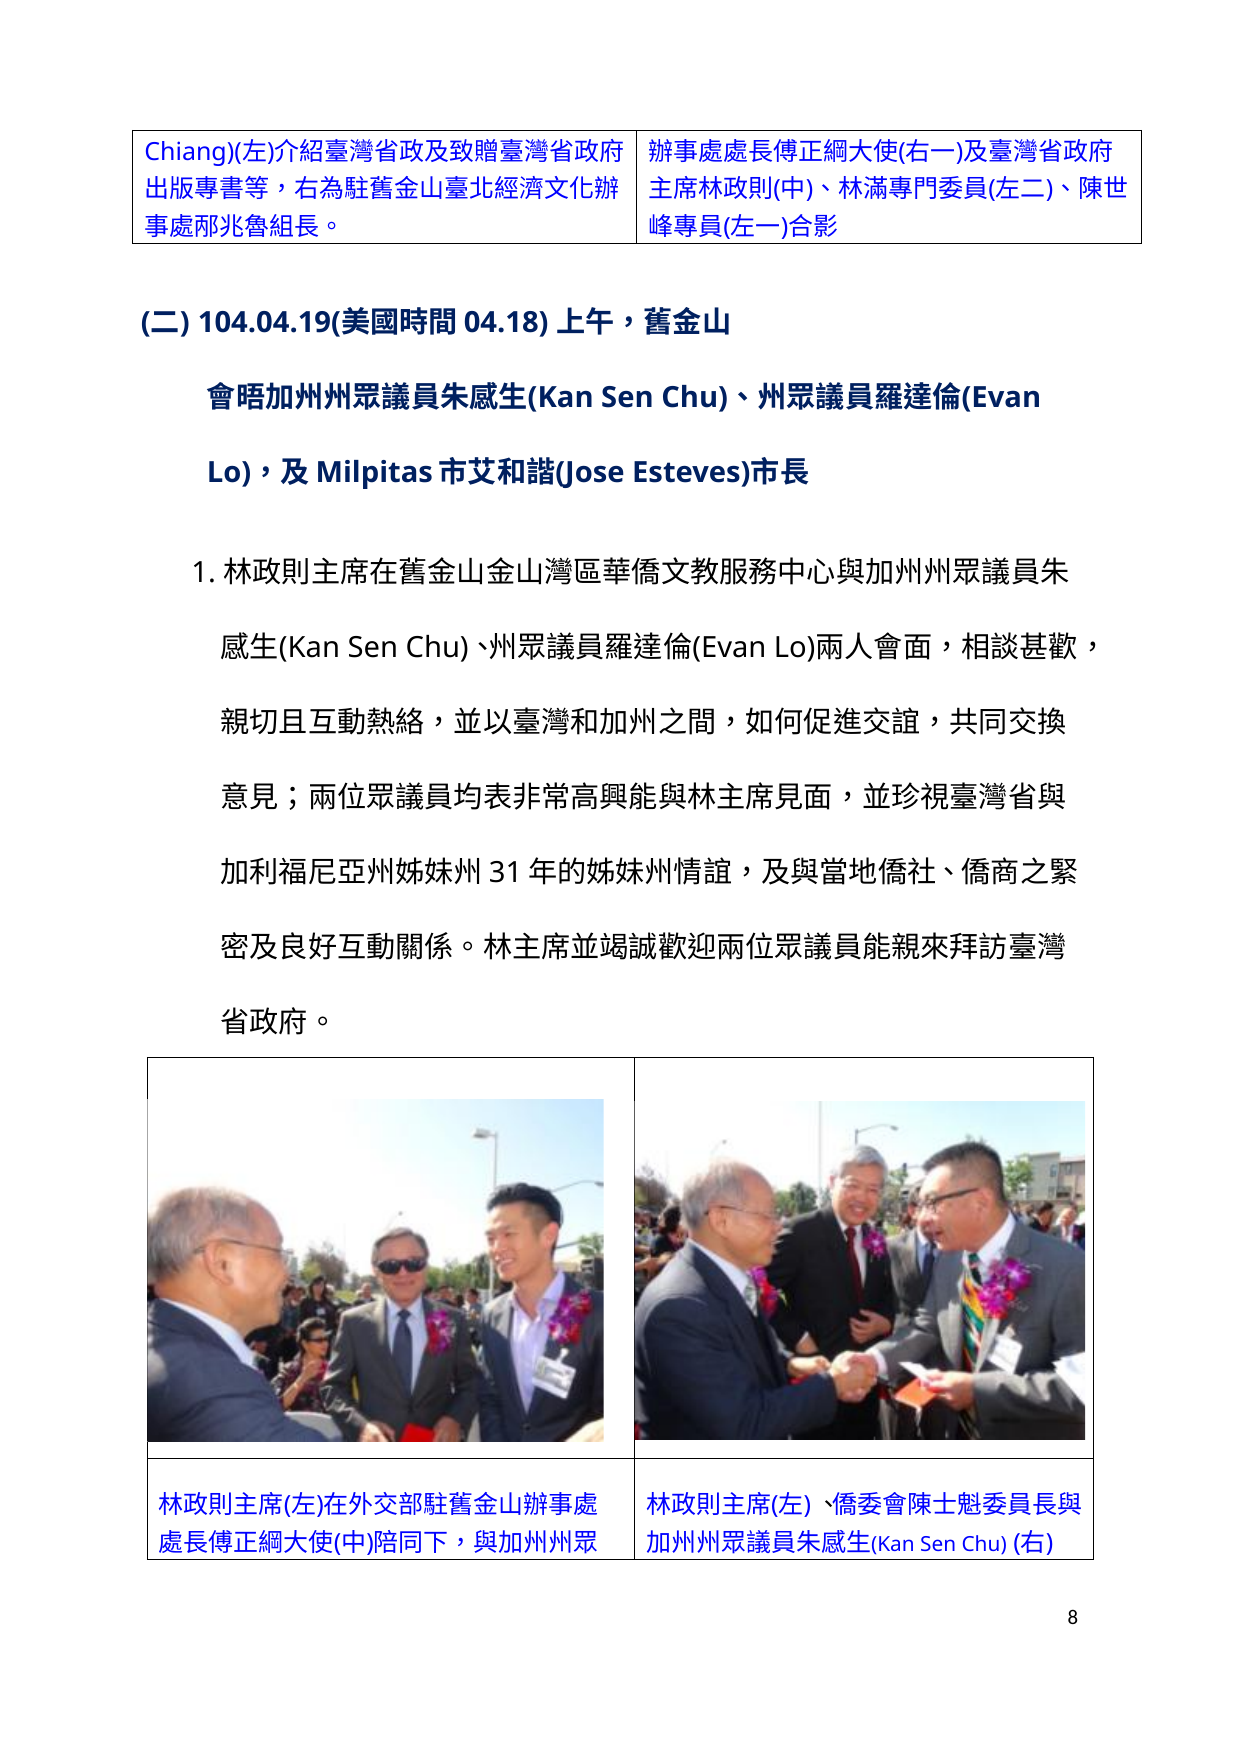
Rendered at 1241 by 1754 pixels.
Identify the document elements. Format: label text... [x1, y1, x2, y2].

text 1. 林政則主席在舊金山金山灣區華僑文教服務中心與加州州眾議員朱感生(Kan Sen Chu)、州眾議員羅達倫(Evan Lo)兩人會面，相談甚歡，親切且互動熱絡，並以臺灣和加州之間，如何促進交誼，共同交換意見；兩位眾議員均表非常高興能與林主席見面，並珍視臺灣省與加利福尼亞州姊妹州31年的姊妹州情誼，及與當地僑社、僑商之緊密及良好互動關係。林主席並竭誠歡迎兩位眾議員能親來拜訪臺灣省政府。 [191, 532, 1078, 1057]
table_header [148, 1058, 634, 1458]
subtitle (二) 104.04.19(美國時間04.18) 上午，舊金山 [133, 282, 1078, 357]
text 會晤加州州眾議員朱感生(Kan Sen Chu)、州眾議員羅達倫(Evan Lo)，及Milpitas市艾和諧(Jose Esteves)市長 [207, 357, 1078, 507]
picture [634, 1101, 1086, 1440]
picture [147, 1099, 604, 1442]
table_cell 辦事處處長傅正綱大使(右一)及臺灣省政府主席林政則(中)、林滿專門委員(左二)、陳世峰專員(左一)合影 [637, 131, 1141, 243]
table_cell 林政則主席(左)在外交部駐舊金山辦事處處長傅正綱大使(中)陪同下，與加州州眾 [148, 1459, 634, 1559]
table_cell 林政則主席(左) 、僑委會陳士魁委員長與加州州眾議員朱感生(Kan Sen Chu) (右) [635, 1459, 1093, 1559]
table_cell Chiang)(左)介紹臺灣省政及致贈臺灣省政府出版專書等，右為駐舊金山臺北經濟文化辦事處邴兆魯組長。 [133, 131, 636, 243]
table_header [635, 1058, 1093, 1458]
